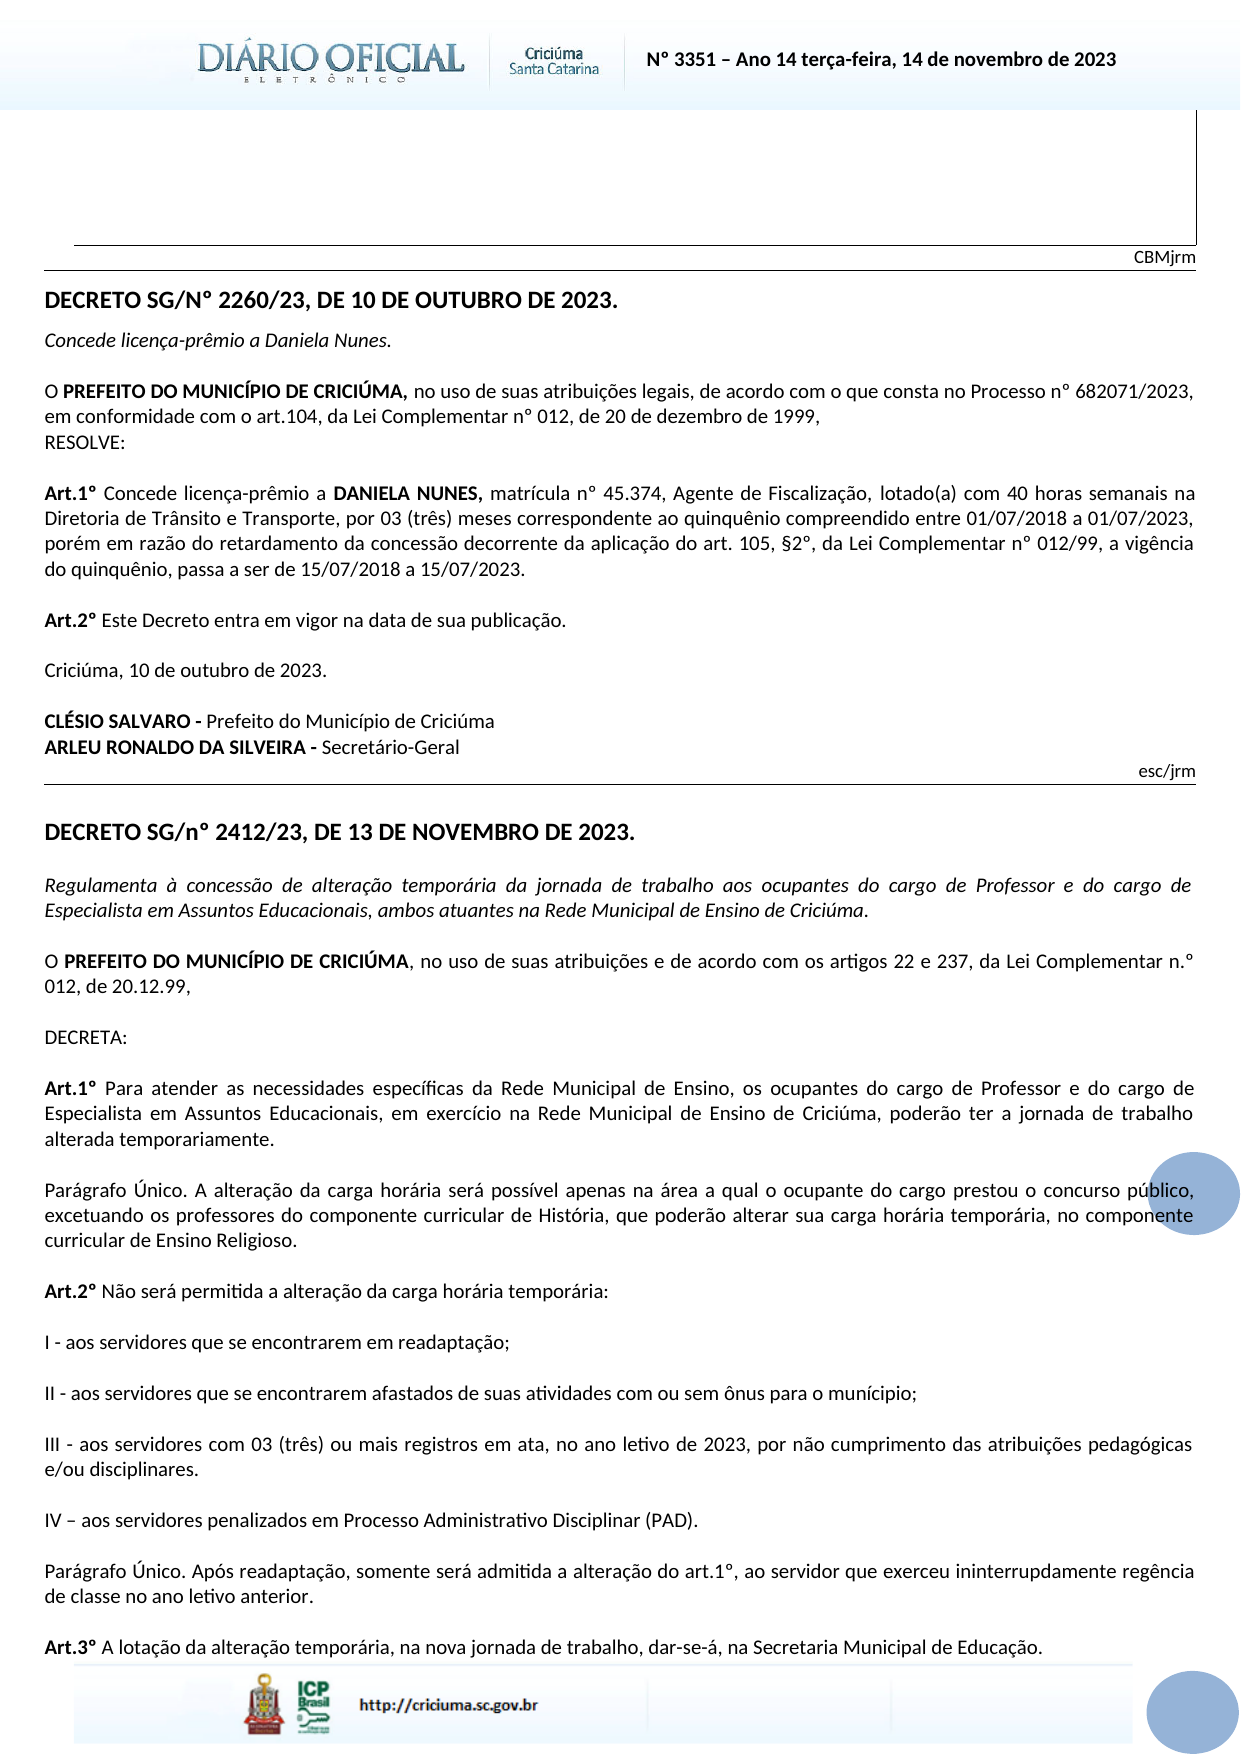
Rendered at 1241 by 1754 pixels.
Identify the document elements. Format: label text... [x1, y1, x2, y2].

text Art.3º A lotação da alteração temporária, na nova jornada de trabalho, dar-se-á, na Secretaria Municipal de Educação. [44, 1634, 1196, 1660]
text Parágrafo Único. A alteração da carga horária será possível apenas na área a qual o ocupante do cargo prestou o concurso público, excetuando os professores do componente curricular de História, que poderão alterar sua carga horária temporária, no componente curricular de Ensino Religioso. [44, 1177, 1196, 1253]
text I - aos servidores que se encontrarem em readaptação; [44, 1329, 1196, 1355]
text RESOLVE: [44, 429, 1196, 454]
text Regulamenta à concessão de alteração temporária da jornada de trabalho aos ocupantes do cargo de Professor e do cargo de Especialista em Assuntos Educacionais, ambos atuantes na Rede Municipal de Ensino de Criciúma. [44, 872, 1196, 923]
text IV – aos servidores penalizados em Processo Administrativo Disciplinar (PAD). [44, 1507, 1196, 1533]
text CLÉSIO SALVARO - Prefeito do Município de Criciúma [44, 708, 1196, 734]
text Art.1º Para atender as necessidades específicas da Rede Municipal de Ensino, os ocupantes do cargo de Professor e do cargo de Especialista em Assuntos Educacionais, em exercício na Rede Municipal de Ensino de Criciúma, poderão ter a jornada de trabalho alterada temporariamente. [44, 1075, 1196, 1151]
text DECRETO SG/nº 2412/23, DE 13 DE NOVEMBRO DE 2023. [44, 816, 1196, 846]
text Parágrafo Único. Após readaptação, somente será admitida a alteração do art.1º, ao servidor que exerceu ininterrupdamente regência de classe no ano letivo anterior. [44, 1558, 1196, 1609]
text Art.2º Não será permitida a alteração da carga horária temporária: [44, 1278, 1196, 1304]
text III - aos servidores com 03 (três) ou mais registros em ata, no ano letivo de 2023, por não cumprimento das atribuições pedagógicas e/ou disciplinares. [44, 1431, 1196, 1482]
text O PREFEITO DO MUNICÍPIO DE CRICIÚMA, no uso de suas atribuições legais, de acordo com o que consta no Processo nº 682071/2023, em conformidade com o art.104, da Lei Complementar nº 012, de 20 de dezembro de 1999, [44, 378, 1196, 429]
text Art.2º Este Decreto entra em vigor na data de sua publicação. [44, 607, 1196, 632]
text Concede licença-prêmio a Daniela Nunes. [44, 327, 1196, 353]
text Art.1º Concede licença-prêmio a DANIELA NUNES, matrícula nº 45.374, Agente de Fiscalização, lotado(a) com 40 horas semanais na Diretoria de Trânsito e Transporte, por 03 (três) meses correspondente ao quinquênio compreendido entre 01/07/2018 a 01/07/2023, porém em razão do retardamento da concessão decorrente da aplicação do art. 105, §2º, da Lei Complementar nº 012/99, a vigência do quinquênio, passa a ser de 15/07/2018 a 15/07/2023. [44, 480, 1196, 581]
text Criciúma, 10 de outubro de 2023. [44, 658, 1196, 683]
text O PREFEITO DO MUNICÍPIO DE CRICIÚMA, no uso de suas atribuições e de acordo com os artigos 22 e 237, da Lei Complementar n.º 012, de 20.12.99, [44, 948, 1196, 999]
text DECRETA: [44, 1024, 1196, 1050]
text esc/jrm [44, 759, 1196, 784]
text CBMjrm [44, 245, 1196, 270]
text ARLEU RONALDO DA SILVEIRA - Secretário-Geral [44, 734, 1196, 759]
text DECRETO SG/Nº 2260/23, DE 10 DE OUTUBRO DE 2023. [44, 284, 1196, 314]
text II - aos servidores que se encontrarem afastados de suas atividades com ou sem ônus para o munícipio; [44, 1380, 1196, 1406]
